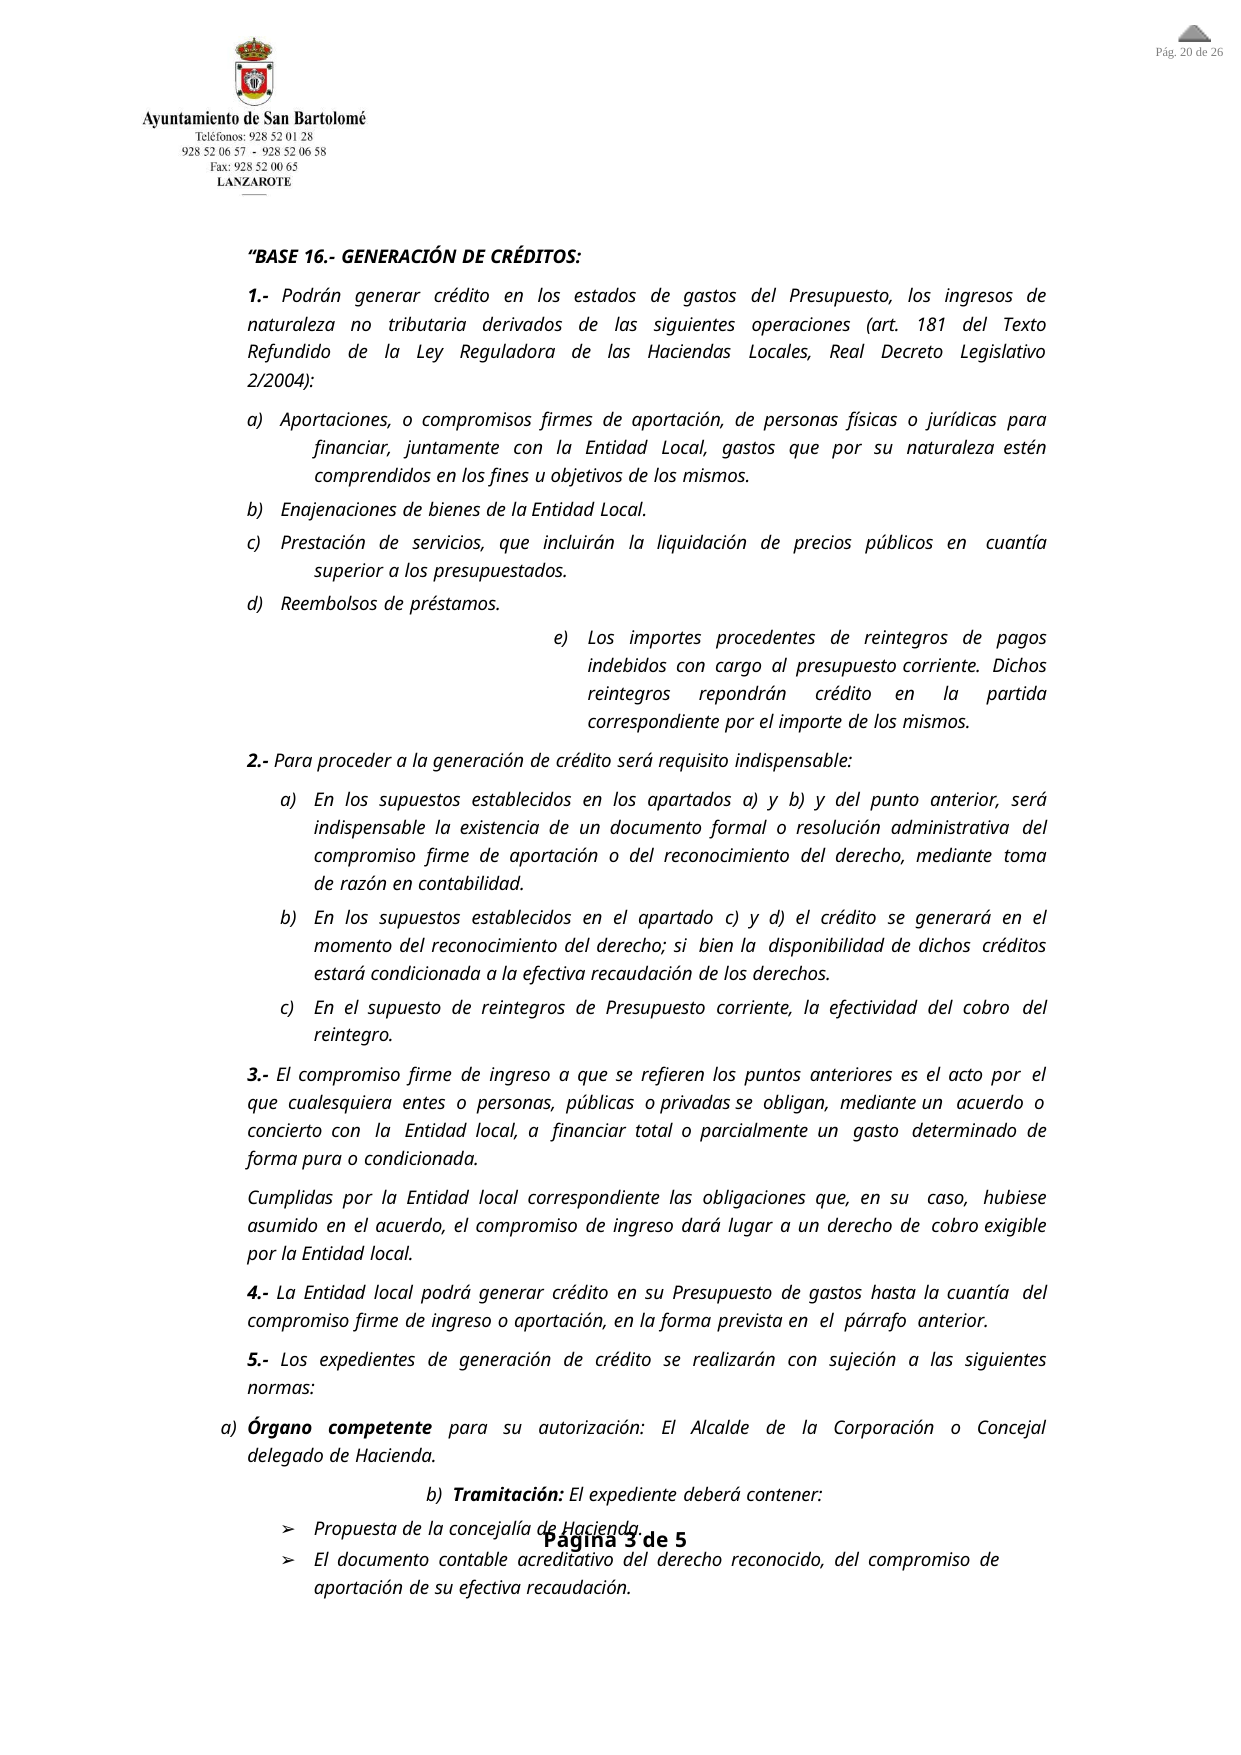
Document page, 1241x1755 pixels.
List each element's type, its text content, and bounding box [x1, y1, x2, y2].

picture [1177, 25, 1211, 42]
text 3.- El compromiso firme de ingreso a que se refieren los puntos anteriores es el acto por el que cualesquiera entes o personas, públicas o privadas se obligan, mediante un acuerdo o concierto con la Entidad local, a financiar total o parcialmente un gasto determinado de forma pura o condicionada. [247, 1061, 1047, 1171]
picture [140, 36, 369, 197]
list Tramitación: El expediente deberá contener: [426, 1481, 1236, 1507]
list Aportaciones, o compromisos firmes de aportación, de personas físicas o jurídicas para financiar, juntamente con la Entidad Local, gastos que por su naturaleza estén comprendidos en los fines u objetivos de los mismos. [247, 406, 1047, 487]
text Cumplidas por la Entidad local correspondiente las obligaciones que, en su caso, hubiese asumido en el acuerdo, el compromiso de ingreso dará lugar a un derecho de cobro exigible por la Entidad local. [247, 1184, 1047, 1266]
list En los supuestos establecidos en los apartados a) y b) y del punto anterior, será indispensable la existencia de un documento formal o resolución administrativa del compromiso firme de aportación o del reconocimiento del derecho, mediante toma de razón en contabilidad. [280, 786, 1047, 896]
text aportación de su efectiva recaudación. [314, 1575, 1236, 1600]
text 5.- Los expedientes de generación de crédito se realizarán con sujeción a las siguientes normas: [247, 1347, 1047, 1400]
list Órgano competente para su autorización: El Alcalde de la Corporación o Concejal delegado de Hacienda. [220, 1414, 1047, 1468]
list En el supuesto de reintegros de Presupuesto corriente, la efectividad del cobro del reintegro. [280, 994, 1047, 1047]
list Propuesta de la concejalía de Hacienda. [280, 1510, 1236, 1542]
list Enajenaciones de bienes de la Entidad Local. [247, 496, 1236, 521]
text 2.- Para proceder a la generación de crédito será requisito indispensable: [247, 747, 1236, 773]
list Prestación de servicios, que incluirán la liquidación de precios públicos en cuantía superior a los presupuestados. [247, 529, 1048, 583]
text 1.- Podrán generar crédito en los estados de gastos del Presupuesto, los ingresos de naturaleza no tributaria derivados de las siguientes operaciones (art. 181 del Texto Refundido de la Ley Reguladora de las Haciendas Locales, Real Decreto Legislativo 2/2004): [247, 283, 1047, 392]
list Reembolsos de préstamos. [247, 591, 1236, 616]
text 4.- La Entidad local podrá generar crédito en su Presupuesto de gastos hasta la cuantía del compromiso firme de ingreso o aportación, en la forma prevista en el párrafo anterior. [247, 1279, 1047, 1333]
text “BASE 16.- GENERACIÓN DE CRÉDITOS: [247, 244, 1236, 269]
list En los supuestos establecidos en el apartado c) y d) el crédito se generará en el momento del reconocimiento del derecho; si bien la disponibilidad de dichos créditos estará condicionada a la efectiva recaudación de los derechos. [280, 904, 1047, 986]
list Los importes procedentes de reintegros de pagos indebidos con cargo al presupuesto corriente. Dichos reintegros repondrán crédito en la partida correspondiente por el importe de los mismos. [553, 624, 1047, 733]
list El documento contable acreditativo del derecho reconocido, del compromiso de [280, 1542, 1236, 1573]
